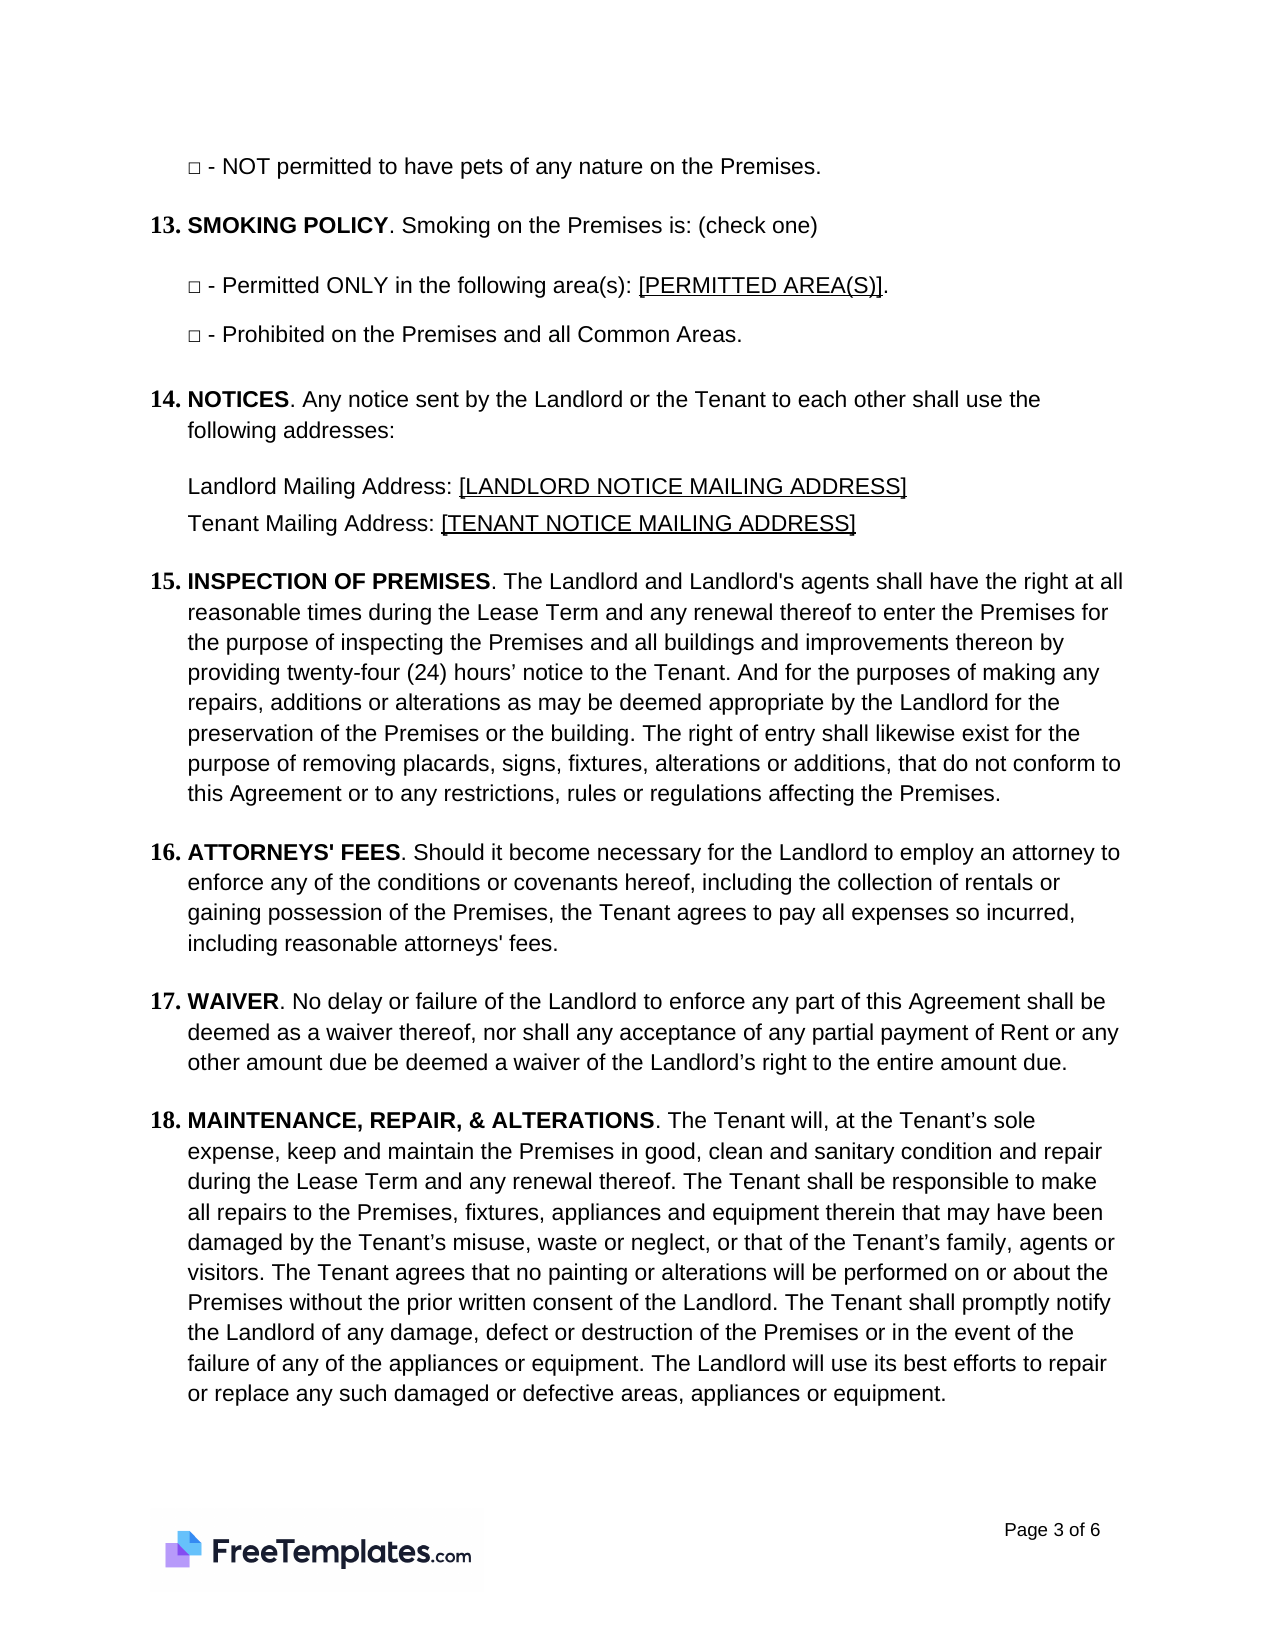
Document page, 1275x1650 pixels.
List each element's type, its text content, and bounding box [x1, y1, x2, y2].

list Landlord Mailing Address: [LANDLORD NOTICE MAILING ADDRESS] [187, 473, 1125, 499]
list MAINTENANCE, REPAIR, & ALTERATIONS. The Tenant will, at the Tenant’s sole expense, keep and maintain the Premises in good, clean and sanitary condition and repair during the Lease Term and any renewal thereof. The Tenant shall be responsible to make all repairs to the Premises, fixtures, appliances and equipment therein that may have been damaged by the Tenant’s misuse, waste or neglect, or that of the Tenant’s family, agents or visitors. The Tenant agrees that no painting or alterations will be performed on or about the Premises without the prior written consent of the Landlord. The Tenant shall promptly notify the Landlord of any damage, defect or destruction of the Premises or in the event of the failure of any of the appliances or equipment. The Landlord will use its best efforts to repair or replace any such damaged or defective areas, appliances or equipment. [150, 1106, 1125, 1406]
list NOTICES. Any notice sent by the Landlord or the Tenant to each other shall use the following addresses: [150, 384, 1125, 443]
list SMOKING POLICY. Smoking on the Premises is: (check one) [150, 210, 1125, 239]
list Tenant Mailing Address: [TENANT NOTICE MAILING ADDRESS] [187, 509, 1125, 536]
list ☐ - Prohibited on the Premises and all Common Areas. [187, 318, 1125, 349]
list WAIVER. No delay or failure of the Landlord to enforce any part of this Agreement shall be deemed as a waiver thereof, nor shall any acceptance of any partial payment of Rent or any other amount due be deemed a waiver of the Landlord’s right to the entire amount due. [150, 986, 1125, 1075]
list ATTORNEYS' FEES. Should it become necessary for the Landlord to employ an attorney to enforce any of the conditions or covenants hereof, including the collection of rentals or gaining possession of the Premises, the Tenant agrees to pay all expenses so incurred, including reasonable attorneys' fees. [150, 837, 1125, 956]
list ☐ - Permitted ONLY in the following area(s): [PERMITTED AREA(S)]. [187, 269, 1125, 301]
list ☐ - NOT permitted to have pets of any nature on the Premises. [187, 150, 1125, 210]
list INSPECTION OF PREMISES. The Landlord and Landlord's agents shall have the right at all reasonable times during the Lease Term and any renewal thereof to enter the Premises for the purpose of inspecting the Premises and all buildings and improvements thereon by providing twenty-four (24) hours’ notice to the Tenant. And for the purposes of making any repairs, additions or alterations as may be deemed appropriate by the Landlord for the preservation of the Premises or the building. The right of entry shall likewise exist for the purpose of removing placards, signs, fixtures, alterations or additions, that do not conform to this Agreement or to any restrictions, rules or regulations affecting the Premises. [150, 566, 1125, 806]
